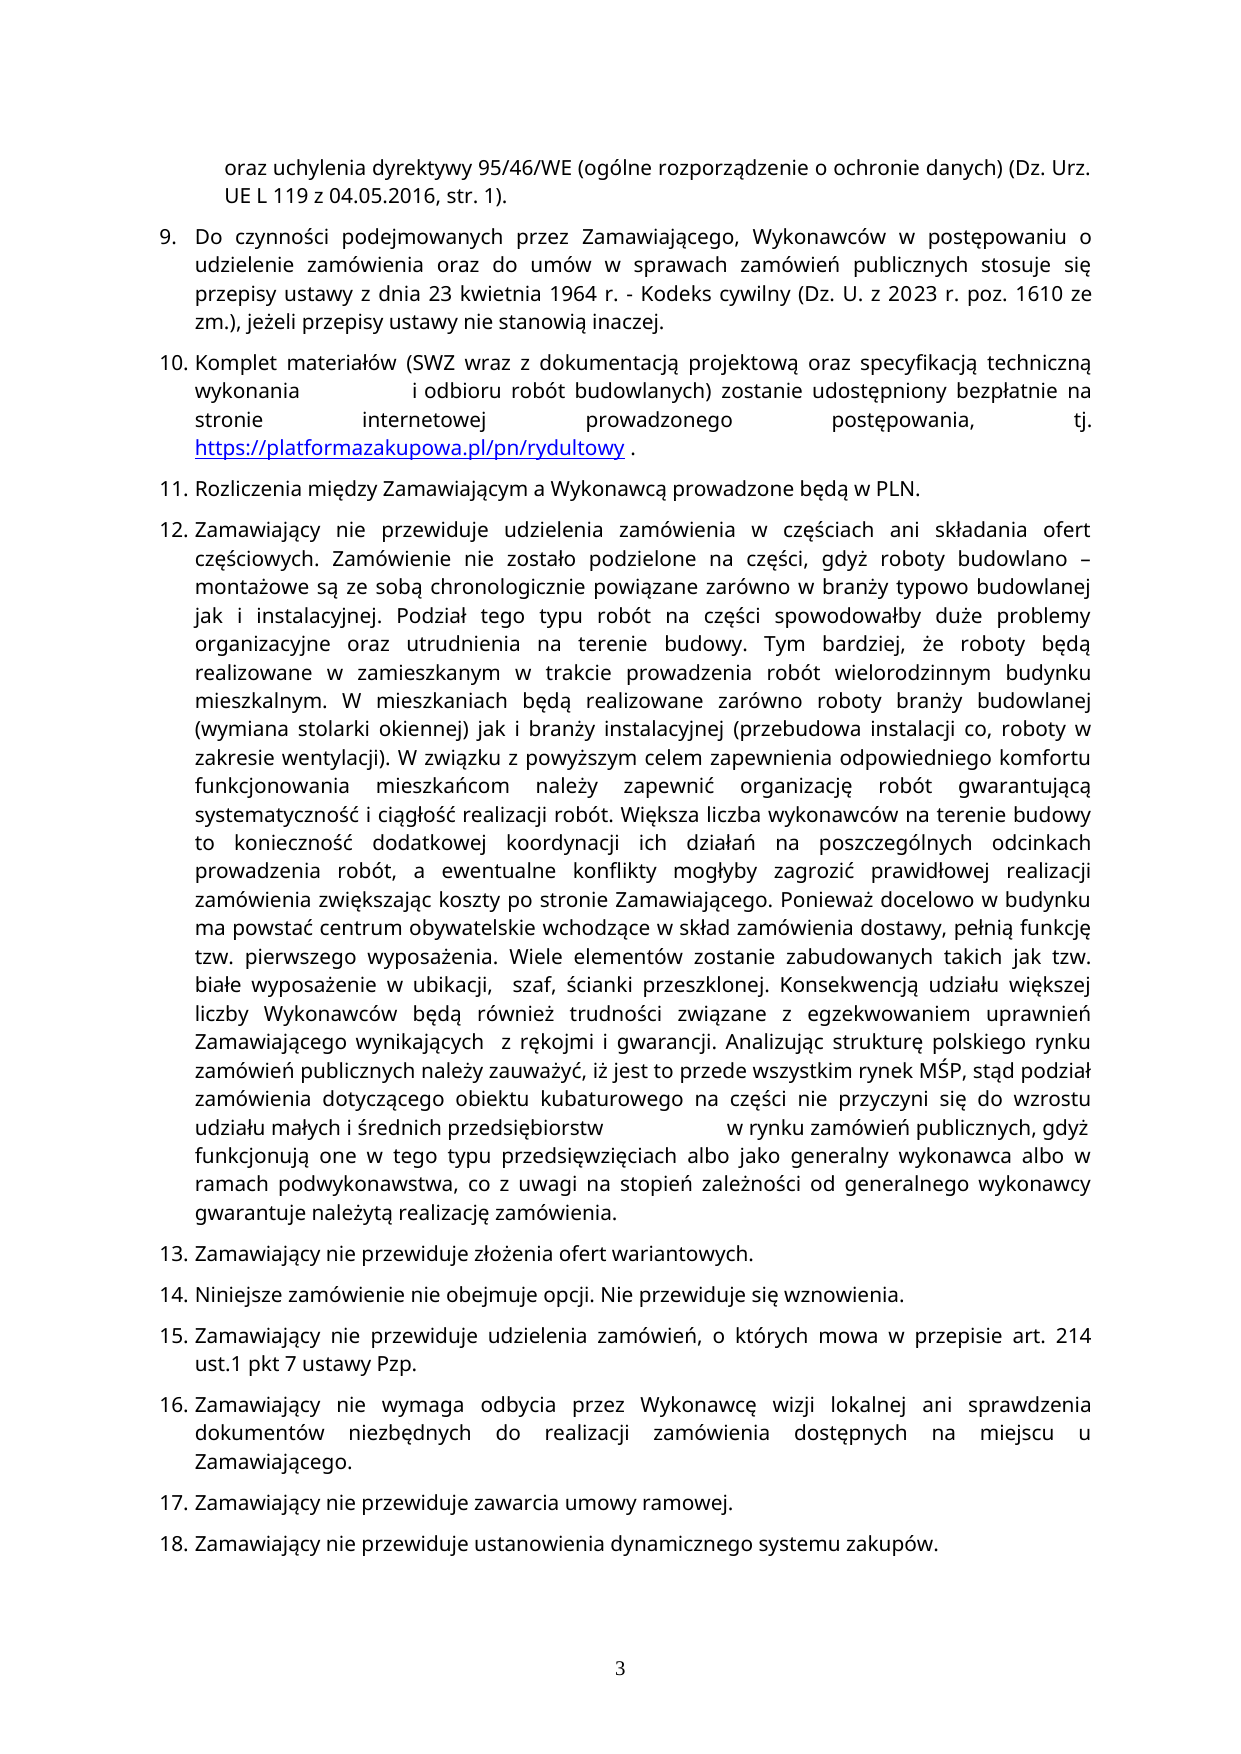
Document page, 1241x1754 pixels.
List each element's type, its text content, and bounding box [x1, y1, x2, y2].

list Zamawiający nie przewiduje złożenia ofert wariantowych. [159, 1239, 1092, 1267]
list Zamawiający nie przewiduje ustanowienia dynamicznego systemu zakupów. [159, 1529, 1092, 1557]
list Do czynności podejmowanych przez Zamawiającego, Wykonawców w postępowaniu o udzielenie zamówienia oraz do umów w sprawach zamówień publicznych stosuje się przepisy ustawy z dnia 23 kwietnia 1964 r. - Kodeks cywilny (Dz. U. z 2023 r. poz. 1610 ze zm.), jeżeli przepisy ustawy nie stanowią inaczej. [159, 222, 1092, 336]
list Zamawiający nie przewiduje zawarcia umowy ramowej. [159, 1488, 1092, 1516]
list Rozliczenia między Zamawiającym a Wykonawcą prowadzone będą w PLN. [159, 474, 1092, 503]
list Komplet materiałów (SWZ wraz z dokumentacją projektową oraz specyfikacją techniczną wykonania i odbioru robót budowlanych) zostanie udostępniony bezpłatnie na stronie internetowej prowadzonego postępowania, tj. https://platformazakupowa.pl/pn/rydultowy . [159, 348, 1092, 462]
list Niniejsze zamówienie nie obejmuje opcji. Nie przewiduje się wznowienia. [159, 1280, 1092, 1308]
list Zamawiający nie przewiduje udzielenia zamówień, o których mowa w przepisie art. 214 ust.1 pkt 7 ustawy Pzp. [159, 1321, 1092, 1378]
list Zamawiający nie wymaga odbycia przez Wykonawcę wizji lokalnej ani sprawdzenia dokumentów niezbędnych do realizacji zamówienia dostępnych na miejscu u Zamawiającego. [159, 1390, 1092, 1475]
list Zamawiający nie przewiduje udzielenia zamówienia w częściach ani składania ofert częściowych. Zamówienie nie zostało podzielone na części, gdyż roboty budowlano – montażowe są ze sobą chronologicznie powiązane zarówno w branży typowo budowlanej jak i instalacyjnej. Podział tego typu robót na części spowodowałby duże problemy organizacyjne oraz utrudnienia na terenie budowy. Tym bardziej, że roboty będą realizowane w zamieszkanym w trakcie prowadzenia robót wielorodzinnym budynku mieszkalnym. W mieszkaniach będą realizowane zarówno roboty branży budowlanej (wymiana stolarki okiennej) jak i branży instalacyjnej (przebudowa instalacji co, roboty w zakresie wentylacji). W związku z powyższym celem zapewnienia odpowiedniego komfortu funkcjonowania mieszkańcom należy zapewnić organizację robót gwarantującą systematyczność i ciągłość realizacji robót. Większa liczba wykonawców na terenie budowy to konieczność dodatkowej koordynacji ich działań na poszczególnych odcinkach prowadzenia robót, a ewentualne konflikty mogłyby zagrozić prawidłowej realizacji zamówienia zwiększając koszty po stronie Zamawiającego. Ponieważ docelowo w budynku ma powstać centrum obywatelskie wchodzące w skład zamówienia dostawy, pełnią funkcję tzw. pierwszego wyposażenia. Wiele elementów zostanie zabudowanych takich jak tzw. białe wyposażenie w ubikacji, szaf, ścianki przeszklonej. Konsekwencją udziału większej liczby Wykonawców będą również trudności związane z egzekwowaniem uprawnień Zamawiającego wynikających z rękojmi i gwarancji. Analizując strukturę polskiego rynku zamówień publicznych należy zauważyć, iż jest to przede wszystkim rynek MŚP, stąd podział zamówienia dotyczącego obiektu kubaturowego na części nie przyczyni się do wzrostu udziału małych i średnich przedsiębiorstw w rynku zamówień publicznych, gdyż funkcjonują one w tego typu przedsięwzięciach albo jako generalny wykonawca albo w ramach podwykonawstwa, co z uwagi na stopień zależności od generalnego wykonawcy gwarantuje należytą realizację zamówienia. [159, 515, 1092, 1226]
list oraz uchylenia dyrektywy 95/46/WE (ogólne rozporządzenie o ochronie danych) (Dz. Urz. UE L 119 z 04.05.2016, str. 1). [189, 153, 1092, 209]
